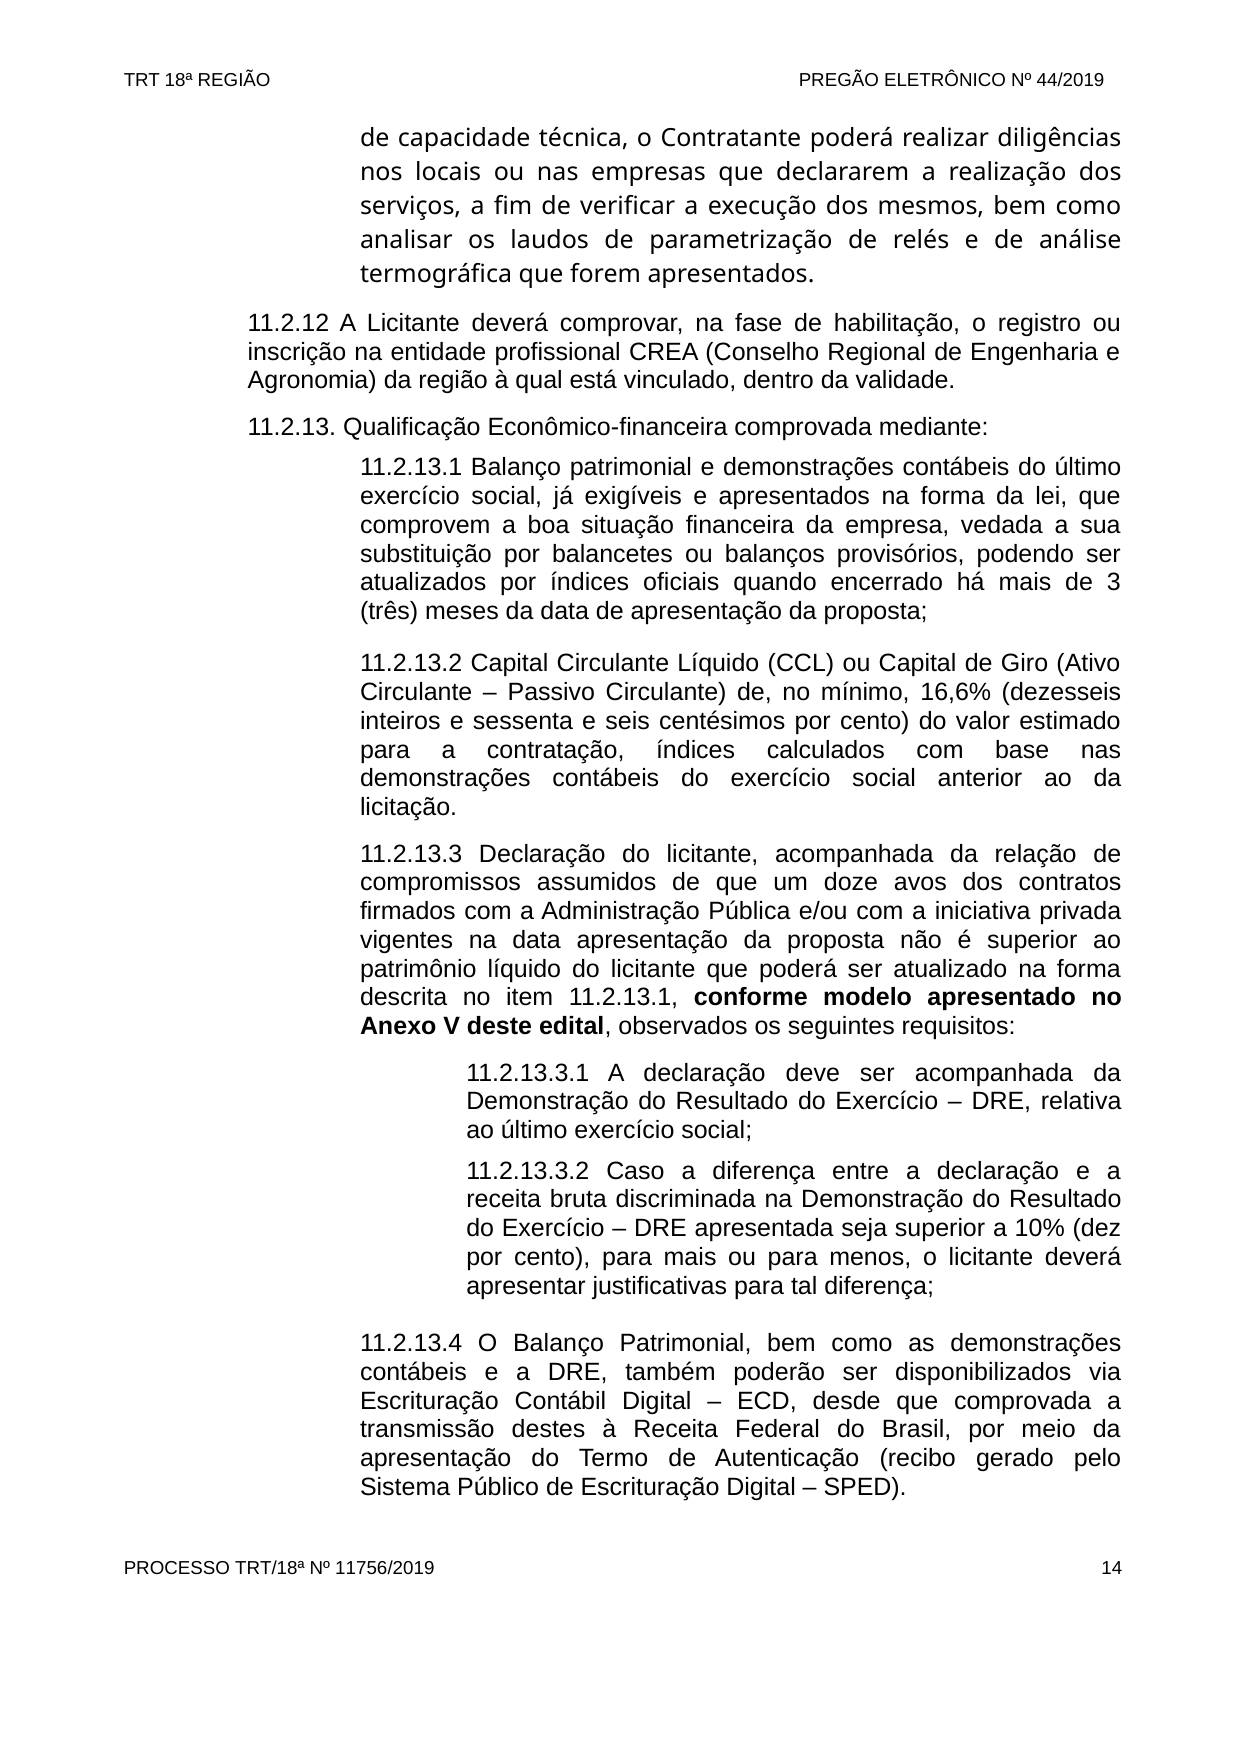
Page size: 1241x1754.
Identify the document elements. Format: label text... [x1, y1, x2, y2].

list 11.2.13.4 O Balanço Patrimonial, bem como as demonstrações contábeis e a DRE, também poderão ser disponibilizados via Escrituração Contábil Digital – ECD, desde que comprovada a transmissão destes à Receita Federal do Brasil, por meio da apresentação do Termo de Autenticação (recibo gerado pelo Sistema Público de Escrituração Digital – SPED). [360, 1328, 1122, 1501]
list 11.2.13.3 Declaração do licitante, acompanhada da relação de compromissos assumidos de que um doze avos dos contratos firmados com a Administração Pública e/ou com a iniciativa privada vigentes na data apresentação da proposta não é superior ao patrimônio líquido do licitante que poderá ser atualizado na forma descrita no item 11.2.13.1, conforme modelo apresentado no Anexo V deste edital, observados os seguintes requisitos: [324, 839, 1122, 1040]
list de capacidade técnica, o Contratante poderá realizar diligências nos locais ou nas empresas que declararem a realização dos serviços, a fim de verificar a execução dos mesmos, bem como analisar os laudos de parametrização de relés e de análise termográfica que forem apresentados. [360, 120, 1122, 290]
list 11.2.13. Qualificação Econômico-financeira comprovada mediante: [212, 412, 1122, 441]
list 11.2.12 A Licitante deverá comprovar, na fase de habilitação, o registro ou inscrição na entidade profissional CREA (Conselho Regional de Engenharia e Agronomia) da região à qual está vinculado, dentro da validade. [247, 308, 1122, 394]
list 11.2.13.3.2 Caso a diferença entre a declaração e a receita bruta discriminada na Demonstração do Resultado do Exercício – DRE apresentada seja superior a 10% (dez por cento), para mais ou para menos, o licitante deverá apresentar justificativas para tal diferença; [431, 1156, 1122, 1299]
list 11.2.13.3.1 A declaração deve ser acompanhada da Demonstração do Resultado do Exercício – DRE, relativa ao último exercício social; [431, 1058, 1122, 1144]
list 11.2.13.1 Balanço patrimonial e demonstrações contábeis do último exercício social, já exigíveis e apresentados na forma da lei, que comprovem a boa situação financeira da empresa, vedada a sua substituição por balancetes ou balanços provisórios, podendo ser atualizados por índices oficiais quando encerrado há mais de 3 (três) meses da data de apresentação da proposta; [324, 452, 1122, 625]
list 11.2.13.2 Capital Circulante Líquido (CCL) ou Capital de Giro (Ativo Circulante – Passivo Circulante) de, no mínimo, 16,6% (dezesseis inteiros e sessenta e seis centésimos por cento) do valor estimado para a contratação, índices calculados com base nas demonstrações contábeis do exercício social anterior ao da licitação. [324, 648, 1122, 821]
